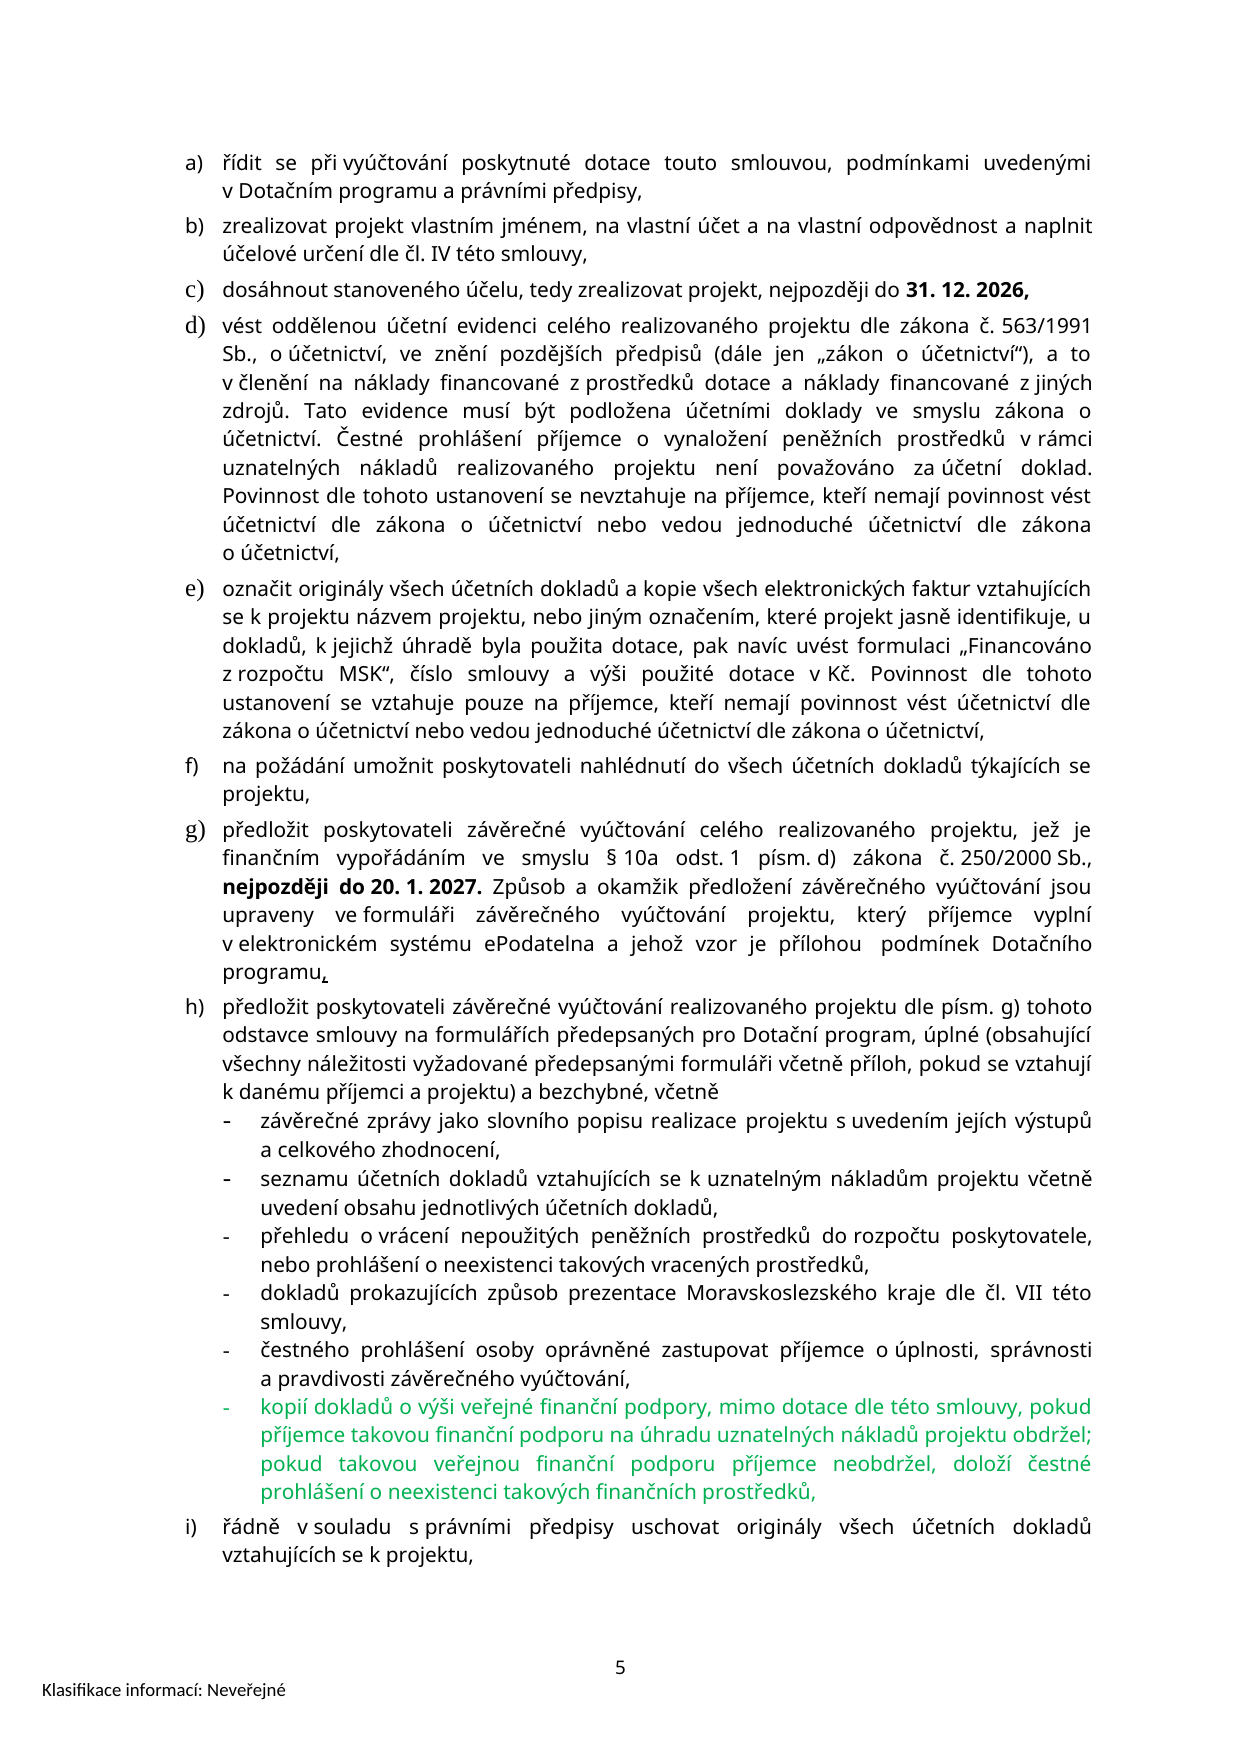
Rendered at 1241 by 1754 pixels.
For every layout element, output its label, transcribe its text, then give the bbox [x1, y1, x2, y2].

list vést oddělenou účetní evidenci celého realizovaného projektu dle zákona č. 563/1991 Sb., o účetnictví, ve znění pozdějších předpisů (dále jen „zákon o účetnictví“), a to v členění na náklady financované z prostředků dotace a náklady financované z jiných zdrojů. Tato evidence musí být podložena účetními doklady ve smyslu zákona o účetnictví. Čestné prohlášení příjemce o vynaložení peněžních prostředků v rámci uznatelných nákladů realizovaného projektu není považováno za účetní doklad. Povinnost dle tohoto ustanovení se nevztahuje na příjemce, kteří nemají povinnost vést účetnictví dle zákona o účetnictví nebo vedou jednoduché účetnictví dle zákona o účetnictví, [185, 310, 1092, 567]
list předložit poskytovateli závěrečné vyúčtování realizovaného projektu dle písm. g) tohoto odstavce smlouvy na formulářích předepsaných pro Dotační program, úplné (obsahující všechny náležitosti vyžadované předepsanými formuláři včetně příloh, pokud se vztahují k danému příjemci a projektu) a bezchybné, včetně [185, 992, 1092, 1106]
list řídit se při vyúčtování poskytnuté dotace touto smlouvou, podmínkami uvedenými v Dotačním programu a právními předpisy, [185, 148, 1092, 204]
list čestného prohlášení osoby oprávněné zastupovat příjemce o úplnosti, správnosti a pravdivosti závěrečného vyúčtování, [223, 1335, 1092, 1392]
list předložit poskytovateli závěrečné vyúčtování celého realizovaného projektu, jež je finančním vypořádáním ve smyslu § 10a odst. 1 písm. d) zákona č. 250/2000 Sb., nejpozději do 20. 1. 2027. Způsob a okamžik předložení závěrečného vyúčtování jsou upraveny ve formuláři závěrečného vyúčtování projektu, který příjemce vyplní v elektronickém systému ePodatelna a jehož vzor je přílohou podmínek Dotačního programu, [185, 814, 1092, 986]
list na požádání umožnit poskytovateli nahlédnutí do všech účetních dokladů týkajících se projektu, [185, 751, 1092, 808]
list zrealizovat projekt vlastním jménem, na vlastní účet a na vlastní odpovědnost a naplnit účelové určení dle čl. IV této smlouvy, [185, 211, 1092, 268]
list závěrečné zprávy jako slovního popisu realizace projektu s uvedením jejích výstupů a celkového zhodnocení, [223, 1106, 1092, 1163]
list označit originály všech účetních dokladů a kopie všech elektronických faktur vztahujících se k projektu názvem projektu, nebo jiným označením, které projekt jasně identifikuje, u dokladů, k jejichž úhradě byla použita dotace, pak navíc uvést formulaci „Financováno z rozpočtu MSK“, číslo smlouvy a výši použité dotace v Kč. Povinnost dle tohoto ustanovení se vztahuje pouze na příjemce, kteří nemají povinnost vést účetnictví dle zákona o účetnictví nebo vedou jednoduché účetnictví dle zákona o účetnictví, [185, 573, 1092, 744]
list řádně v souladu s právními předpisy uschovat originály všech účetních dokladů vztahujících se k projektu, [185, 1512, 1092, 1569]
list kopií dokladů o výši veřejné finanční podpory, mimo dotace dle této smlouvy, pokud příjemce takovou finanční podporu na úhradu uznatelných nákladů projektu obdržel; pokud takovou veřejnou finanční podporu příjemce neobdržel, doloží čestné prohlášení o neexistenci takových finančních prostředků, [223, 1392, 1092, 1506]
list přehledu o vrácení nepoužitých peněžních prostředků do rozpočtu poskytovatele, nebo prohlášení o neexistenci takových vracených prostředků, [223, 1221, 1092, 1278]
list dosáhnout stanoveného účelu, tedy zrealizovat projekt, nejpozději do 31. 12. 2026, [185, 274, 1092, 303]
list dokladů prokazujících způsob prezentace Moravskoslezského kraje dle čl. VII této smlouvy, [223, 1278, 1092, 1335]
list seznamu účetních dokladů vztahujících se k uznatelným nákladům projektu včetně uvedení obsahu jednotlivých účetních dokladů, [223, 1163, 1092, 1221]
